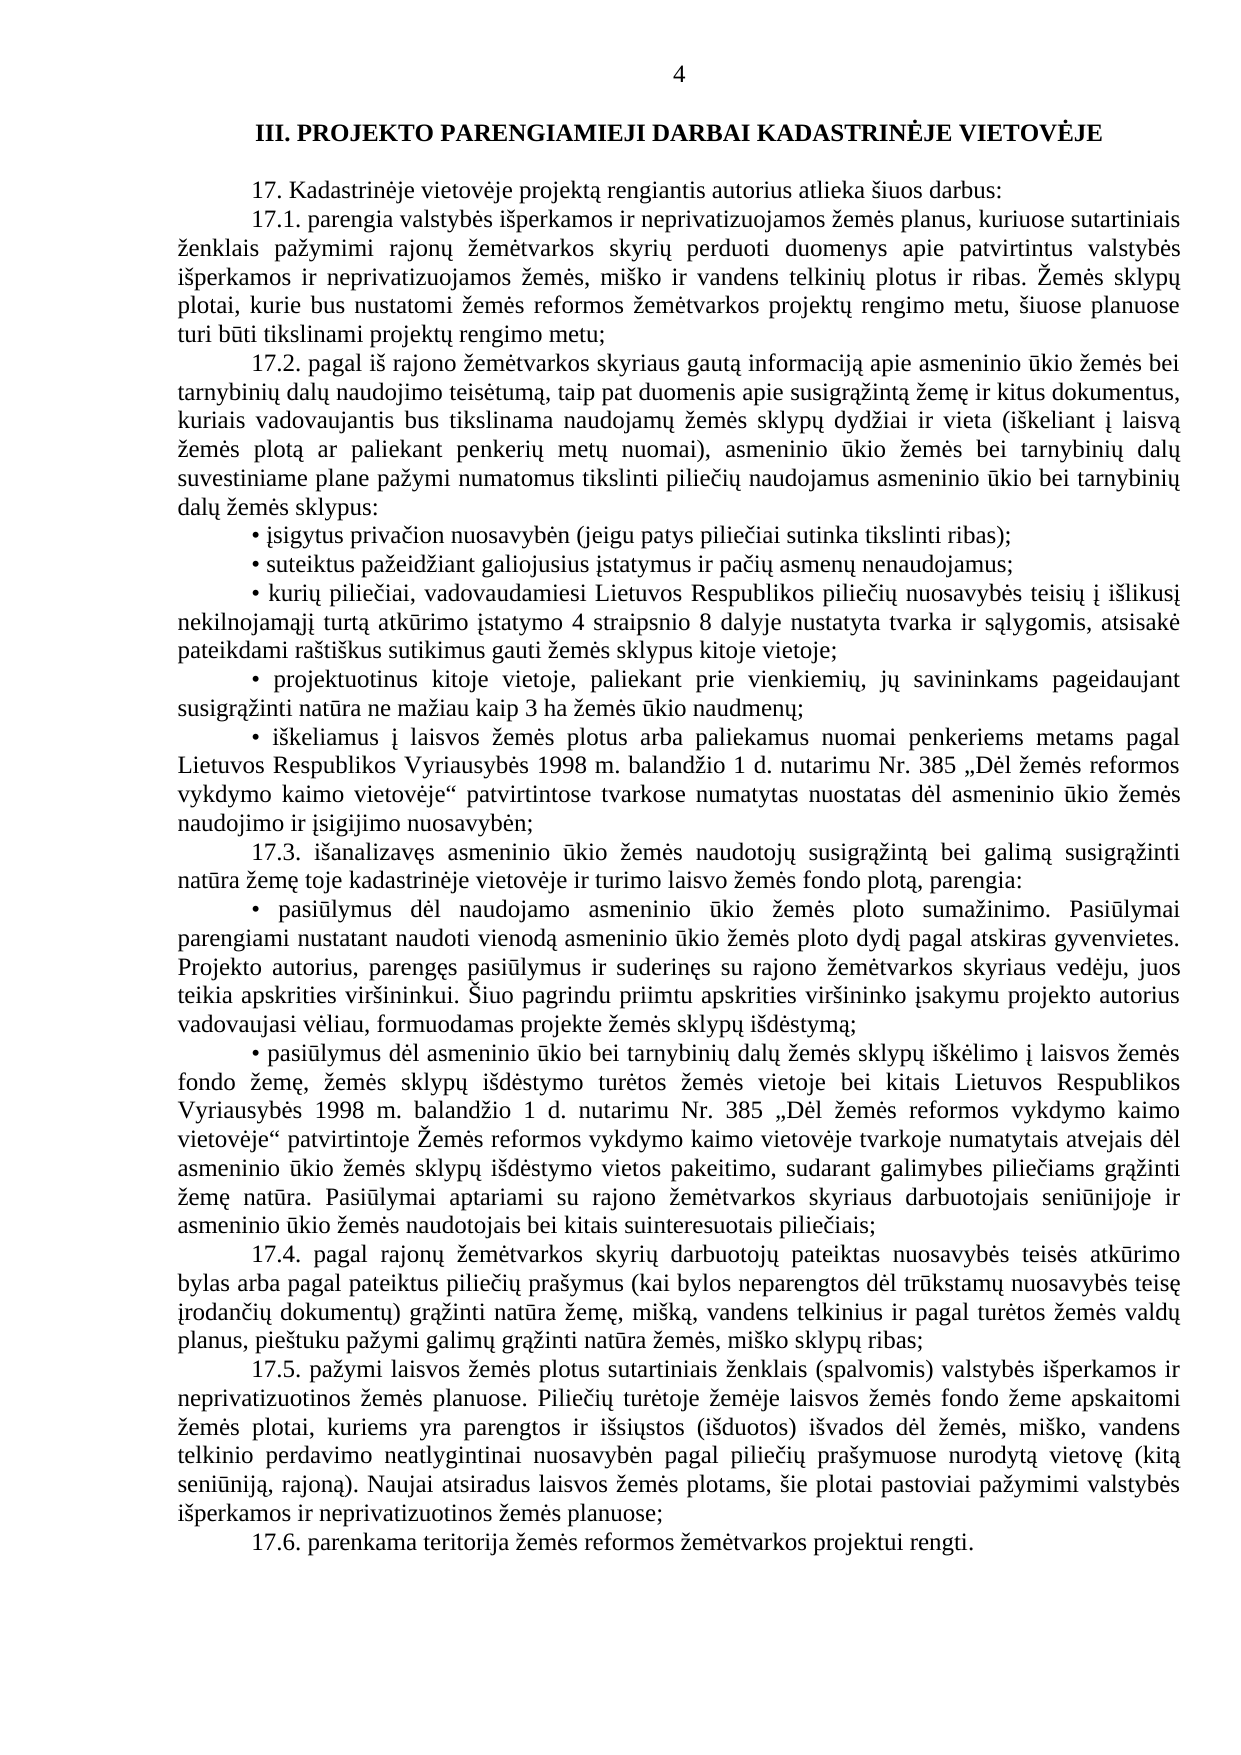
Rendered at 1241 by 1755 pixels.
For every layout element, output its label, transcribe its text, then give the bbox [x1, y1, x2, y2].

text 17.6. parenkama teritorija žemės reformos žemėtvarkos projektui rengti. [177, 1527, 1181, 1556]
text 17.3. išanalizavęs asmeninio ūkio žemės naudotojų susigrąžintą bei galimą susigrąžinti natūra žemę toje kadastrinėje vietovėje ir turimo laisvo žemės fondo plotą, parengia: [177, 837, 1181, 894]
text III. PROJEKTO PARENGIAMIEJI DARBAI kadastrinėje vietovėje [177, 118, 1181, 147]
text 17.5. pažymi laisvos žemės plotus sutartiniais ženklais (spalvomis) valstybės išperkamos ir neprivatizuotinos žemės planuose. Piliečių turėtoje žemėje laisvos žemės fondo žeme apskaitomi žemės plotai, kuriems yra parengtos ir išsiųstos (išduotos) išvados dėl žemės, miško, vandens telkinio perdavimo neatlygintinai nuosavybėn pagal piliečių prašymuose nurodytą vietovę (kitą seniūniją, rajoną). Naujai atsiradus laisvos žemės plotams, šie plotai pastoviai pažymimi valstybės išperkamos ir neprivatizuotinos žemės planuose; [177, 1354, 1181, 1527]
text • pasiūlymus dėl asmeninio ūkio bei tarnybinių dalų žemės sklypų iškėlimo į laisvos žemės fondo žemę, žemės sklypų išdėstymo turėtos žemės vietoje bei kitais Lietuvos Respublikos Vyriausybės 1998 m. balandžio 1 d. nutarimu Nr. 385 „Dėl žemės reformos vykdymo kaimo vietovėje“ patvirtintoje Žemės reformos vykdymo kaimo vietovėje tvarkoje numatytais atvejais dėl asmeninio ūkio žemės sklypų išdėstymo vietos pakeitimo, sudarant galimybes piliečiams grąžinti žemę natūra. Pasiūlymai aptariami su rajono žemėtvarkos skyriaus darbuotojais seniūnijoje ir asmeninio ūkio žemės naudotojais bei kitais suinteresuotais piliečiais; [177, 1038, 1181, 1239]
text • iškeliamus į laisvos žemės plotus arba paliekamus nuomai penkeriems metams pagal Lietuvos Respublikos Vyriausybės 1998 m. balandžio 1 d. nutarimu Nr. 385 „Dėl žemės reformos vykdymo kaimo vietovėje“ patvirtintose tvarkose numatytas nuostatas dėl asmeninio ūkio žemės naudojimo ir įsigijimo nuosavybėn; [177, 722, 1181, 837]
text 17. Kadastrinėje vietovėje projektą rengiantis autorius atlieka šiuos darbus: [177, 176, 1181, 204]
text 17.4. pagal rajonų žemėtvarkos skyrių darbuotojų pateiktas nuosavybės teisės atkūrimo bylas arba pagal pateiktus piliečių prašymus (kai bylos neparengtos dėl trūkstamų nuosavybės teisę įrodančių dokumentų) grąžinti natūra žemę, mišką, vandens telkinius ir pagal turėtos žemės valdų planus, pieštuku pažymi galimų grąžinti natūra žemės, miško sklypų ribas; [177, 1239, 1181, 1354]
text • projektuotinus kitoje vietoje, paliekant prie vienkiemių, jų savininkams pageidaujant susigrąžinti natūra ne mažiau kaip 3 ha žemės ūkio naudmenų; [177, 664, 1181, 722]
text • suteiktus pažeidžiant galiojusius įstatymus ir pačių asmenų nenaudojamus; [177, 549, 1181, 578]
text 17.2. pagal iš rajono žemėtvarkos skyriaus gautą informaciją apie asmeninio ūkio žemės bei tarnybinių dalų naudojimo teisėtumą, taip pat duomenis apie susigrąžintą žemę ir kitus dokumentus, kuriais vadovaujantis bus tikslinama naudojamų žemės sklypų dydžiai ir vieta (iškeliant į laisvą žemės plotą ar paliekant penkerių metų nuomai), asmeninio ūkio žemės bei tarnybinių dalų suvestiniame plane pažymi numatomus tikslinti piliečių naudojamus asmeninio ūkio bei tarnybinių dalų žemės sklypus: [177, 348, 1181, 521]
text • pasiūlymus dėl naudojamo asmeninio ūkio žemės ploto sumažinimo. Pasiūlymai parengiami nustatant naudoti vienodą asmeninio ūkio žemės ploto dydį pagal atskiras gyvenvietes. Projekto autorius, parengęs pasiūlymus ir suderinęs su rajono žemėtvarkos skyriaus vedėju, juos teikia apskrities viršininkui. Šiuo pagrindu priimtu apskrities viršininko įsakymu projekto autorius vadovaujasi vėliau, formuodamas projekte žemės sklypų išdėstymą; [177, 894, 1181, 1038]
text • įsigytus privačion nuosavybėn (jeigu patys piliečiai sutinka tikslinti ribas); [177, 521, 1181, 549]
text • kurių piliečiai, vadovaudamiesi Lietuvos Respublikos piliečių nuosavybės teisių į išlikusį nekilnojamąjį turtą atkūrimo įstatymo 4 straipsnio 8 dalyje nustatyta tvarka ir sąlygomis, atsisakė pateikdami raštiškus sutikimus gauti žemės sklypus kitoje vietoje; [177, 578, 1181, 664]
text 17.1. parengia valstybės išperkamos ir neprivatizuojamos žemės planus, kuriuose sutartiniais ženklais pažymimi rajonų žemėtvarkos skyrių perduoti duomenys apie patvirtintus valstybės išperkamos ir neprivatizuojamos žemės, miško ir vandens telkinių plotus ir ribas. Žemės sklypų plotai, kurie bus nustatomi žemės reformos žemėtvarkos projektų rengimo metu, šiuose planuose turi būti tikslinami projektų rengimo metu; [177, 204, 1181, 348]
